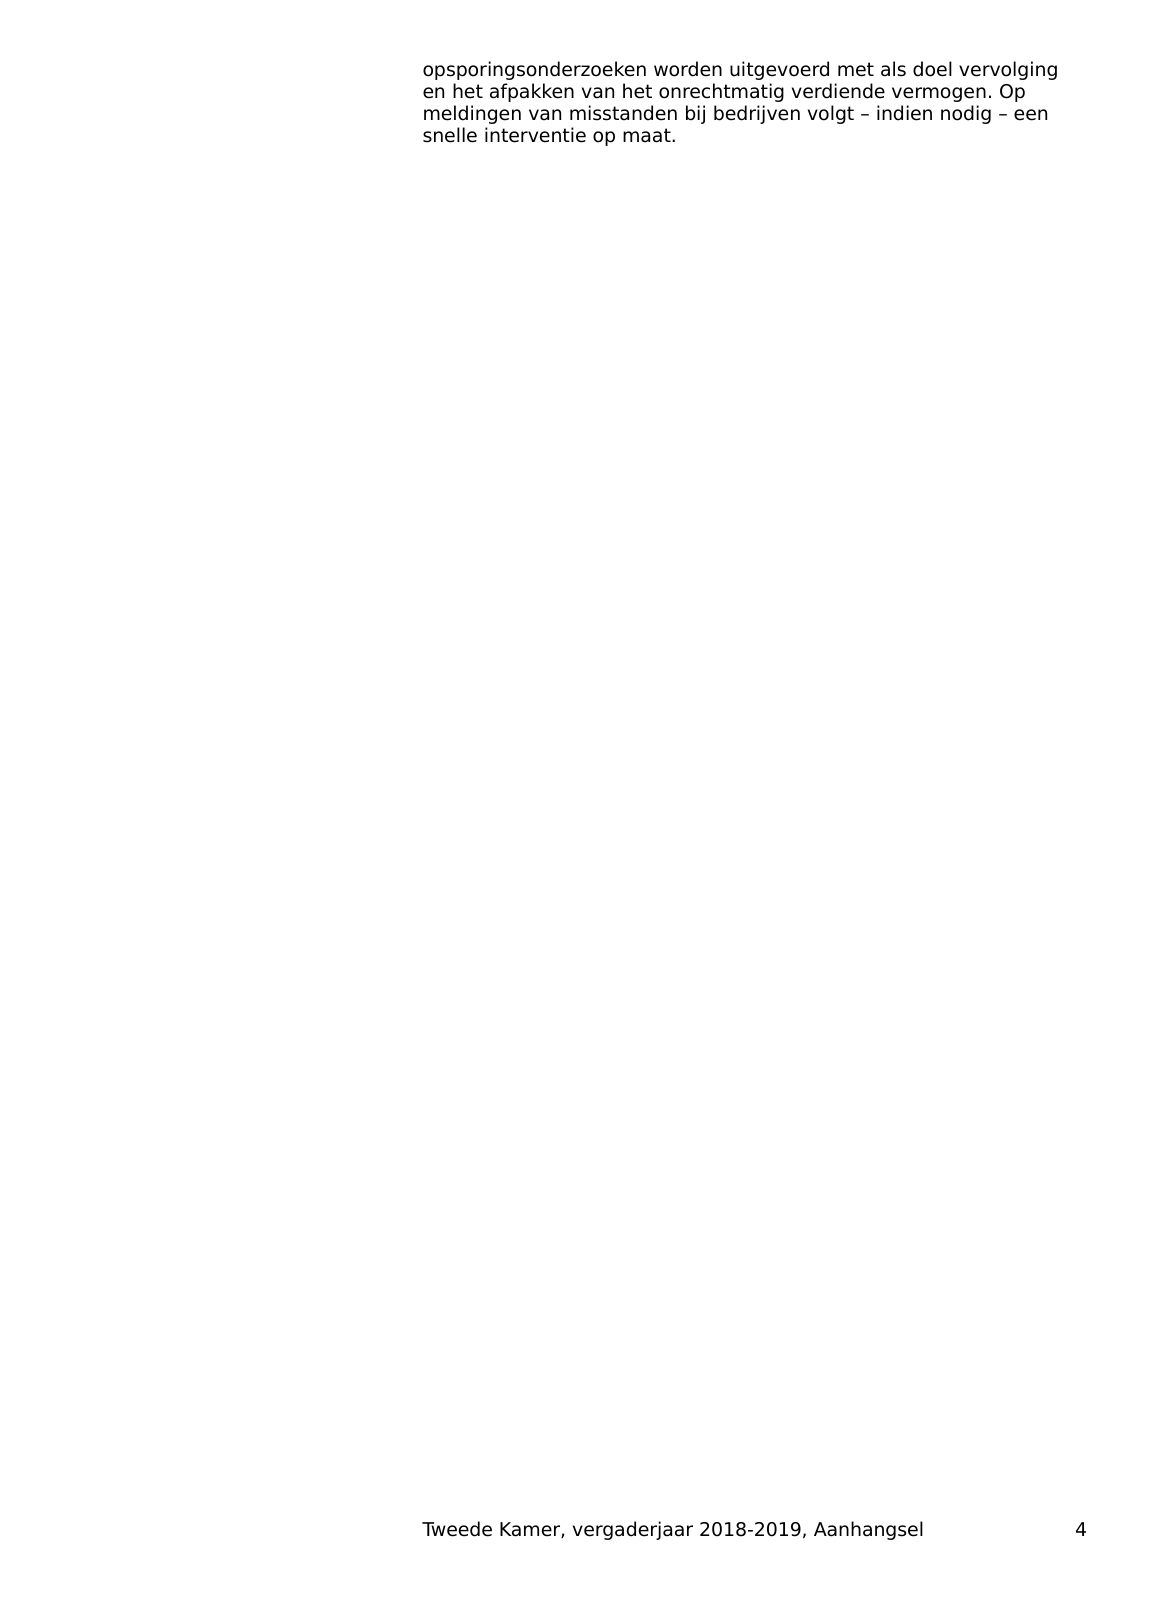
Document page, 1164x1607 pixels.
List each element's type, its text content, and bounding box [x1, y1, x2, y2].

text opsporingsonderzoeken worden uitgevoerd met als doel vervolging en het afpakken van het onrechtmatig verdiende vermogen. Op meldingen van misstanden bij bedrijven volgt – indien nodig – een snelle interventie op maat. [422, 59, 1087, 147]
